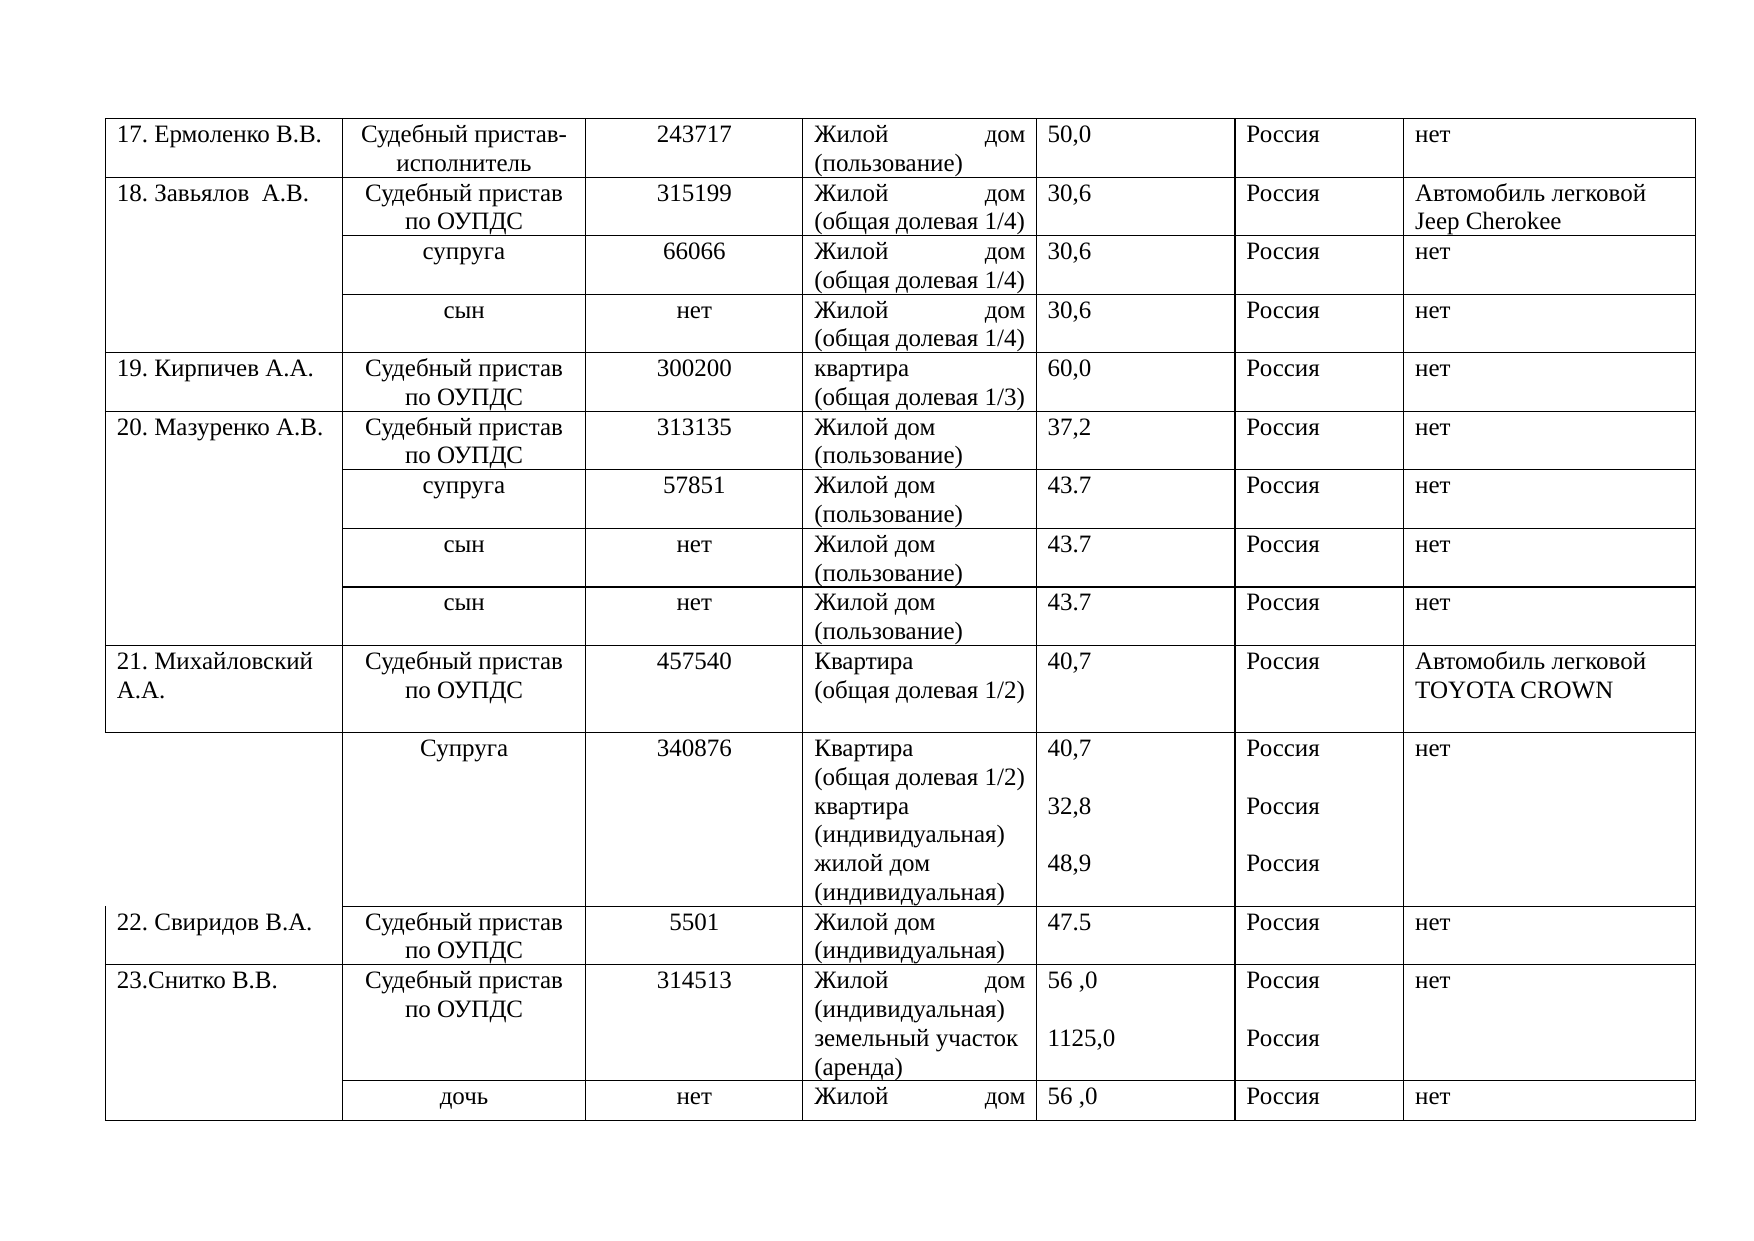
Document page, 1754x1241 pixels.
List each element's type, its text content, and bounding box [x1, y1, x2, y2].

table_cell 314513 [586, 965, 802, 1080]
table_cell Россия [1236, 470, 1403, 528]
table_cell 457540 [586, 646, 802, 732]
table_cell 40,7 32,8 48,9 [1037, 733, 1234, 906]
table_cell 22. Свиридов В.А. [106, 906, 342, 964]
table_cell 23.Снитко В.В. [106, 965, 342, 1120]
table_cell 50,0 [1037, 119, 1234, 177]
table_cell нет [1404, 733, 1695, 906]
table_cell нет [586, 1081, 802, 1120]
table_cell 43,7 [1037, 470, 1234, 528]
table_cell 17. Ермоленко В.В. [106, 119, 342, 177]
table_cell Судебный пристав по ОУПДС [343, 353, 585, 411]
table_cell 300200 [586, 353, 802, 411]
table_cell Судебный пристав-исполнитель [343, 119, 585, 177]
table_cell Россия [1236, 236, 1403, 294]
table_cell 56 ,0 [1037, 1081, 1234, 1120]
table_cell 21. Михайловский А.А. [106, 646, 342, 732]
table_cell 37,2 [1037, 412, 1234, 469]
table_cell 40,7 [1037, 646, 1234, 732]
table_cell нет [1404, 965, 1695, 1080]
table_cell нет [1404, 588, 1695, 645]
table_cell сын [343, 588, 585, 645]
table_cell нет [1404, 236, 1695, 294]
table_cell 5501 [586, 907, 802, 964]
table_cell 243717 [586, 119, 802, 177]
table_cell Жилой дом (пользование) [803, 588, 1036, 645]
table_cell супруга [343, 236, 585, 294]
table_cell 47,5 [1037, 907, 1234, 964]
table_cell нет [1404, 1081, 1695, 1120]
table_cell Квартира (общая долевая 1/2) [803, 646, 1036, 732]
table_cell нет [1404, 412, 1695, 469]
table_cell дочь [343, 1081, 585, 1120]
table_cell 56 ,0 1125,0 [1037, 965, 1234, 1080]
table_cell Россия [1236, 295, 1403, 352]
table_cell 19. Кирпичев А.А. [106, 353, 342, 411]
table_cell сын [343, 295, 585, 352]
table_cell 60,0 [1037, 353, 1234, 411]
table_cell нет [1404, 353, 1695, 411]
table_cell 340876 [586, 733, 802, 906]
table_cell нет [1404, 119, 1695, 177]
table_cell Россия [1236, 907, 1403, 964]
table_cell квартира (общая долевая 1/3) [803, 353, 1036, 411]
table_cell 43,7 [1037, 588, 1234, 645]
table_cell Автомобиль легковой Jeep Cherokee [1404, 178, 1695, 235]
table_cell Жилой дом (пользование) [803, 529, 1036, 586]
table_cell Россия [1236, 353, 1403, 411]
table_cell Судебный пристав по ОУПДС [343, 412, 585, 469]
table_cell Судебный пристав по ОУПДС [343, 178, 585, 235]
table_cell Жилой дом (индивидуальная) [803, 907, 1036, 964]
table_cell Квартира (общая долевая 1/2) квартира (индивидуальная) жилой дом (индивидуальная) [803, 733, 1036, 906]
table_cell 30,6 [1037, 178, 1234, 235]
table_cell 30,6 [1037, 295, 1234, 352]
table_cell 18. Завьялов А.В. [106, 178, 342, 352]
table_cell Россия [1236, 412, 1403, 469]
table_cell супруга [343, 470, 585, 528]
table_cell Жилой дом (общая долевая 1/4) [803, 236, 1036, 294]
table_cell Жилой дом [803, 1081, 1036, 1120]
table_cell 30,6 [1037, 236, 1234, 294]
table_cell нет [586, 295, 802, 352]
table_cell Жилой дом (общая долевая 1/4) [803, 295, 1036, 352]
table_cell Россия Россия [1236, 965, 1403, 1080]
table_cell нет [1404, 295, 1695, 352]
table_cell Жилой дом (общая долевая 1/4) [803, 178, 1036, 235]
table_cell Жилой дом (пользование) [803, 119, 1036, 177]
table_cell Россия Россия Россия [1236, 733, 1403, 906]
table_cell нет [586, 529, 802, 586]
table_cell Жилой дом (пользование) [803, 470, 1036, 528]
table_cell 20. Мазуренко А.В. [106, 412, 342, 645]
table_cell Судебный пристав по ОУПДС [343, 965, 585, 1080]
table_cell сын [343, 529, 585, 586]
table_cell нет [1404, 529, 1695, 586]
table_cell Судебный пристав по ОУПДС [343, 907, 585, 964]
table_cell Россия [1236, 178, 1403, 235]
table_cell Жилой дом (пользование) [803, 412, 1036, 469]
table_cell 66066 [586, 236, 802, 294]
table_cell Россия [1236, 119, 1403, 177]
table_cell нет [1404, 470, 1695, 528]
table_cell Супруга [343, 733, 585, 906]
table_cell 43,7 [1037, 529, 1234, 586]
table_cell Жилой дом (индивидуальная) земельный участок (аренда) [803, 965, 1036, 1080]
table_cell Россия [1236, 646, 1403, 732]
table_cell Автомобиль легковой TOYOTA CROWN [1404, 646, 1695, 732]
table_cell Россия [1236, 529, 1403, 586]
table_cell нет [586, 588, 802, 645]
table_cell нет [1404, 907, 1695, 964]
table_cell Судебный пристав по ОУПДС [343, 646, 585, 732]
table_cell Россия [1236, 588, 1403, 645]
table_cell 57851 [586, 470, 802, 528]
table_cell Россия [1236, 1081, 1403, 1120]
table_cell 315199 [586, 178, 802, 235]
table_cell 313135 [586, 412, 802, 469]
